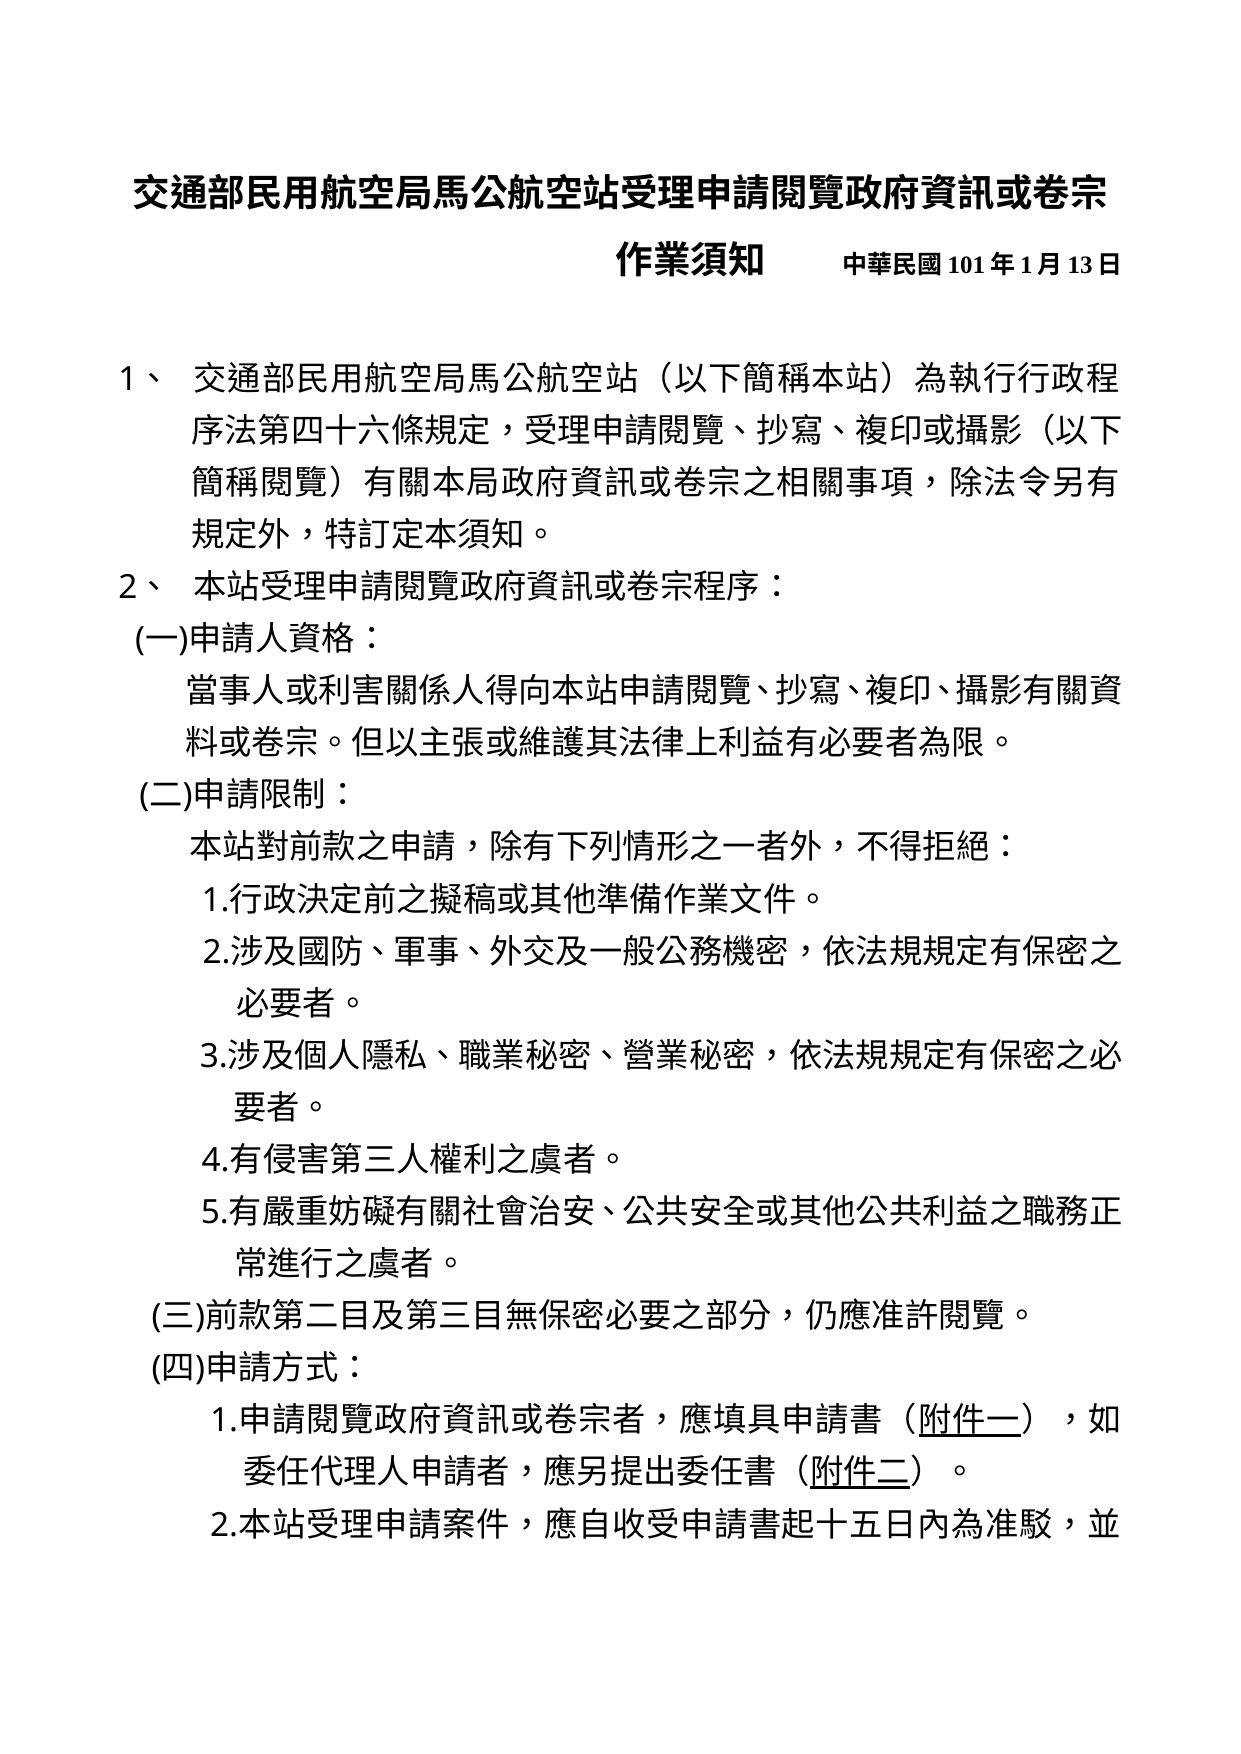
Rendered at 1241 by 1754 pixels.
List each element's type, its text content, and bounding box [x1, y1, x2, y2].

text (四)申請方式： [118, 1338, 1122, 1390]
text (二)申請限制： 本站對前款之申請，除有下列情形之一者外，不得拒絕： [139, 765, 1122, 869]
text 4.有侵害第三人權利之虞者。 [118, 1130, 1122, 1182]
text 3.涉及個人隱私、職業秘密、營業秘密，依法規規定有保密之必要者。 [199, 1026, 1122, 1130]
text 5.有嚴重妨礙有關社會治安、公共安全或其他公共利益之職務正常進行之虞者。 [201, 1182, 1122, 1286]
text 當事人或利害關係人得向本站申請閱覽、抄寫、複印、攝影有關資料或卷宗。但以主張或維護其法律上利益有必要者為限。 [185, 661, 1122, 765]
list 交通部民用航空局馬公航空站（以下簡稱本站）為執行行政程序法第四十六條規定，受理申請閱覽、抄寫、複印或攝影（以下簡稱閱覽）有關本局政府資訊或卷宗之相關事項，除法令另有規定外，特訂定本須知。 [118, 348, 1122, 557]
text 作業須知 中華民國101年1月13日 [118, 217, 1122, 296]
text (三)前款第二目及第三目無保密必要之部分，仍應准許閱覽。 [118, 1286, 1122, 1338]
text 交通部民用航空局馬公航空站受理申請閱覽政府資訊或卷宗 [118, 165, 1122, 217]
text 1.申請閱覽政府資訊或卷宗者，應填具申請書（附件一），如委任代理人申請者，應另提出委任書（附件二）。 [210, 1390, 1122, 1494]
text 2.涉及國防、軍事、外交及一般公務機密，依法規規定有保密之必要者。 [202, 921, 1122, 1026]
text 1.行政決定前之擬稿或其他準備作業文件。 [118, 869, 1122, 921]
list 本站受理申請閱覽政府資訊或卷宗程序： [118, 557, 1122, 609]
text 2.本站受理申請案件，應自收受申請書起十五日內為准駁，並 [210, 1494, 1122, 1546]
text (一)申請人資格： [118, 609, 1122, 661]
